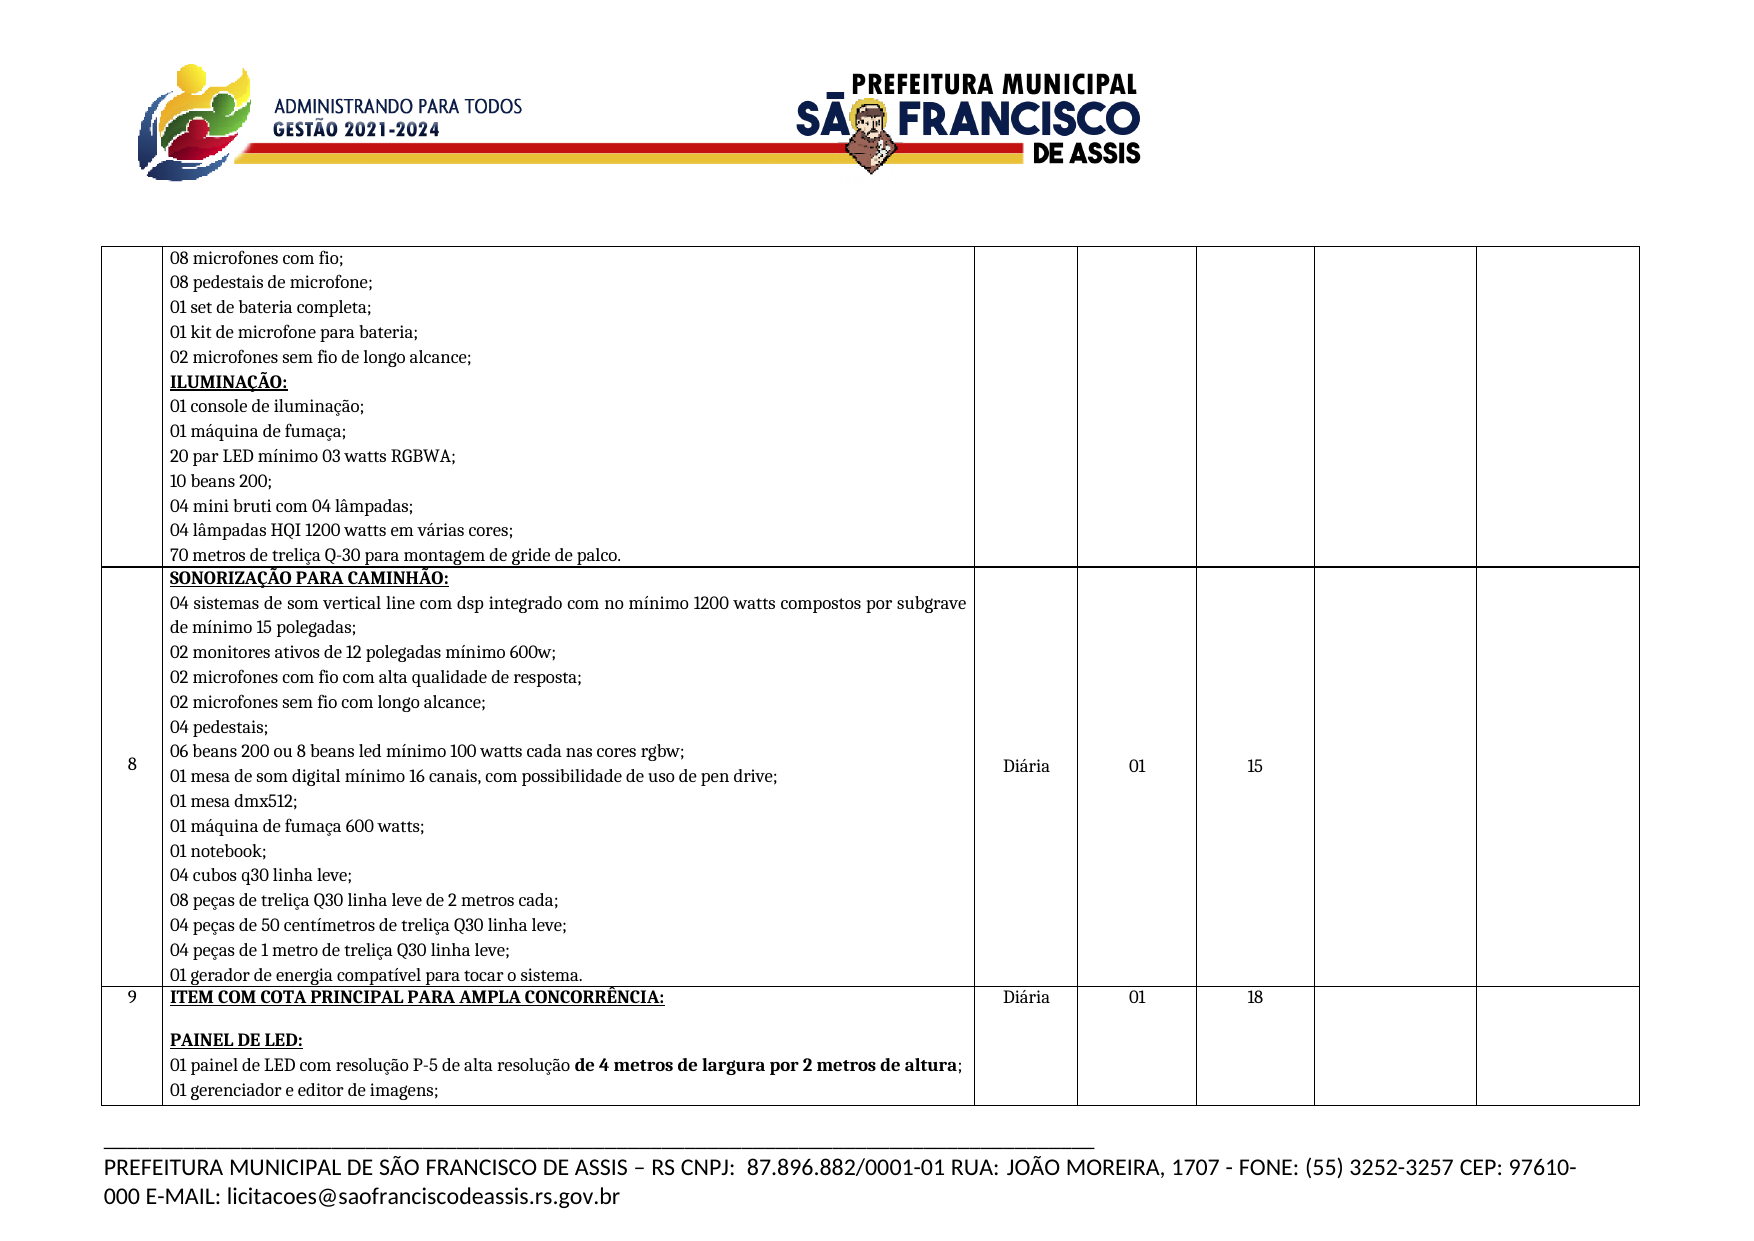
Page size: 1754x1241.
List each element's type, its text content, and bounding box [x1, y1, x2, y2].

table_cell 8 [102, 568, 162, 986]
table_cell 18 [1197, 987, 1314, 1105]
table_cell [1477, 987, 1639, 1105]
table_cell Diária [975, 568, 1077, 986]
table_cell [1315, 247, 1476, 566]
table_cell [1477, 247, 1639, 566]
table_cell SONORIZAÇÃO PARA CAMINHÃO: 04 sistemas de som vertical line com dsp integrado com no mínimo 1200 watts compostos por subgrave de mínimo 15 polegadas; 02 monitores ativos de 12 polegadas mínimo 600w; 02 microfones com fio com alta qualidade de resposta; 02 microfones sem fio com longo alcance; 04 pedestais; 06 beans 200 ou 8 beans led mínimo 100 watts cada nas cores rgbw; 01 mesa de som digital mínimo 16 canais, com possibilidade de uso de pen drive; 01 mesa dmx512; 01 máquina de fumaça 600 watts; 01 notebook; 04 cubos q30 linha leve; 08 peças de treliça Q30 linha leve de 2 metros cada; 04 peças de 50 centímetros de treliça Q30 linha leve; 04 peças de 1 metro de treliça Q30 linha leve; 01 gerador de energia compatível para tocar o sistema. [163, 568, 974, 986]
table_cell [1315, 987, 1476, 1105]
table_cell [975, 247, 1077, 566]
table_cell 9 [102, 987, 162, 1105]
table_cell 08 microfones com fio; 08 pedestais de microfone; 01 set de bateria completa; 01 kit de microfone para bateria; 02 microfones sem fio de longo alcance; ILUMINAÇÃO: 01 console de iluminação; 01 máquina de fumaça; 20 par LED mínimo 03 watts RGBWA; 10 beans 200; 04 mini bruti com 04 lâmpadas; 04 lâmpadas HQI 1200 watts em várias cores; 70 metros de treliça Q-30 para montagem de gride de palco. [163, 247, 974, 566]
picture [103, 29, 1184, 222]
table_cell 01 [1078, 568, 1196, 986]
table_cell [1078, 247, 1196, 566]
table_cell [1197, 247, 1314, 566]
table_cell [1315, 568, 1476, 986]
table_cell 15 [1197, 568, 1314, 986]
table_cell [102, 247, 162, 566]
table_cell ITEM COM COTA PRINCIPAL PARA AMPLA CONCORRÊNCIA: PAINEL DE LED: 01 painel de LED com resolução P-5 de alta resolução de 4 metros de largura por 2 metros de altura; 01 gerenciador e editor de imagens; [163, 987, 974, 1105]
table_cell Diária [975, 987, 1077, 1105]
table_cell 01 [1078, 987, 1196, 1105]
table_cell [1477, 568, 1639, 986]
